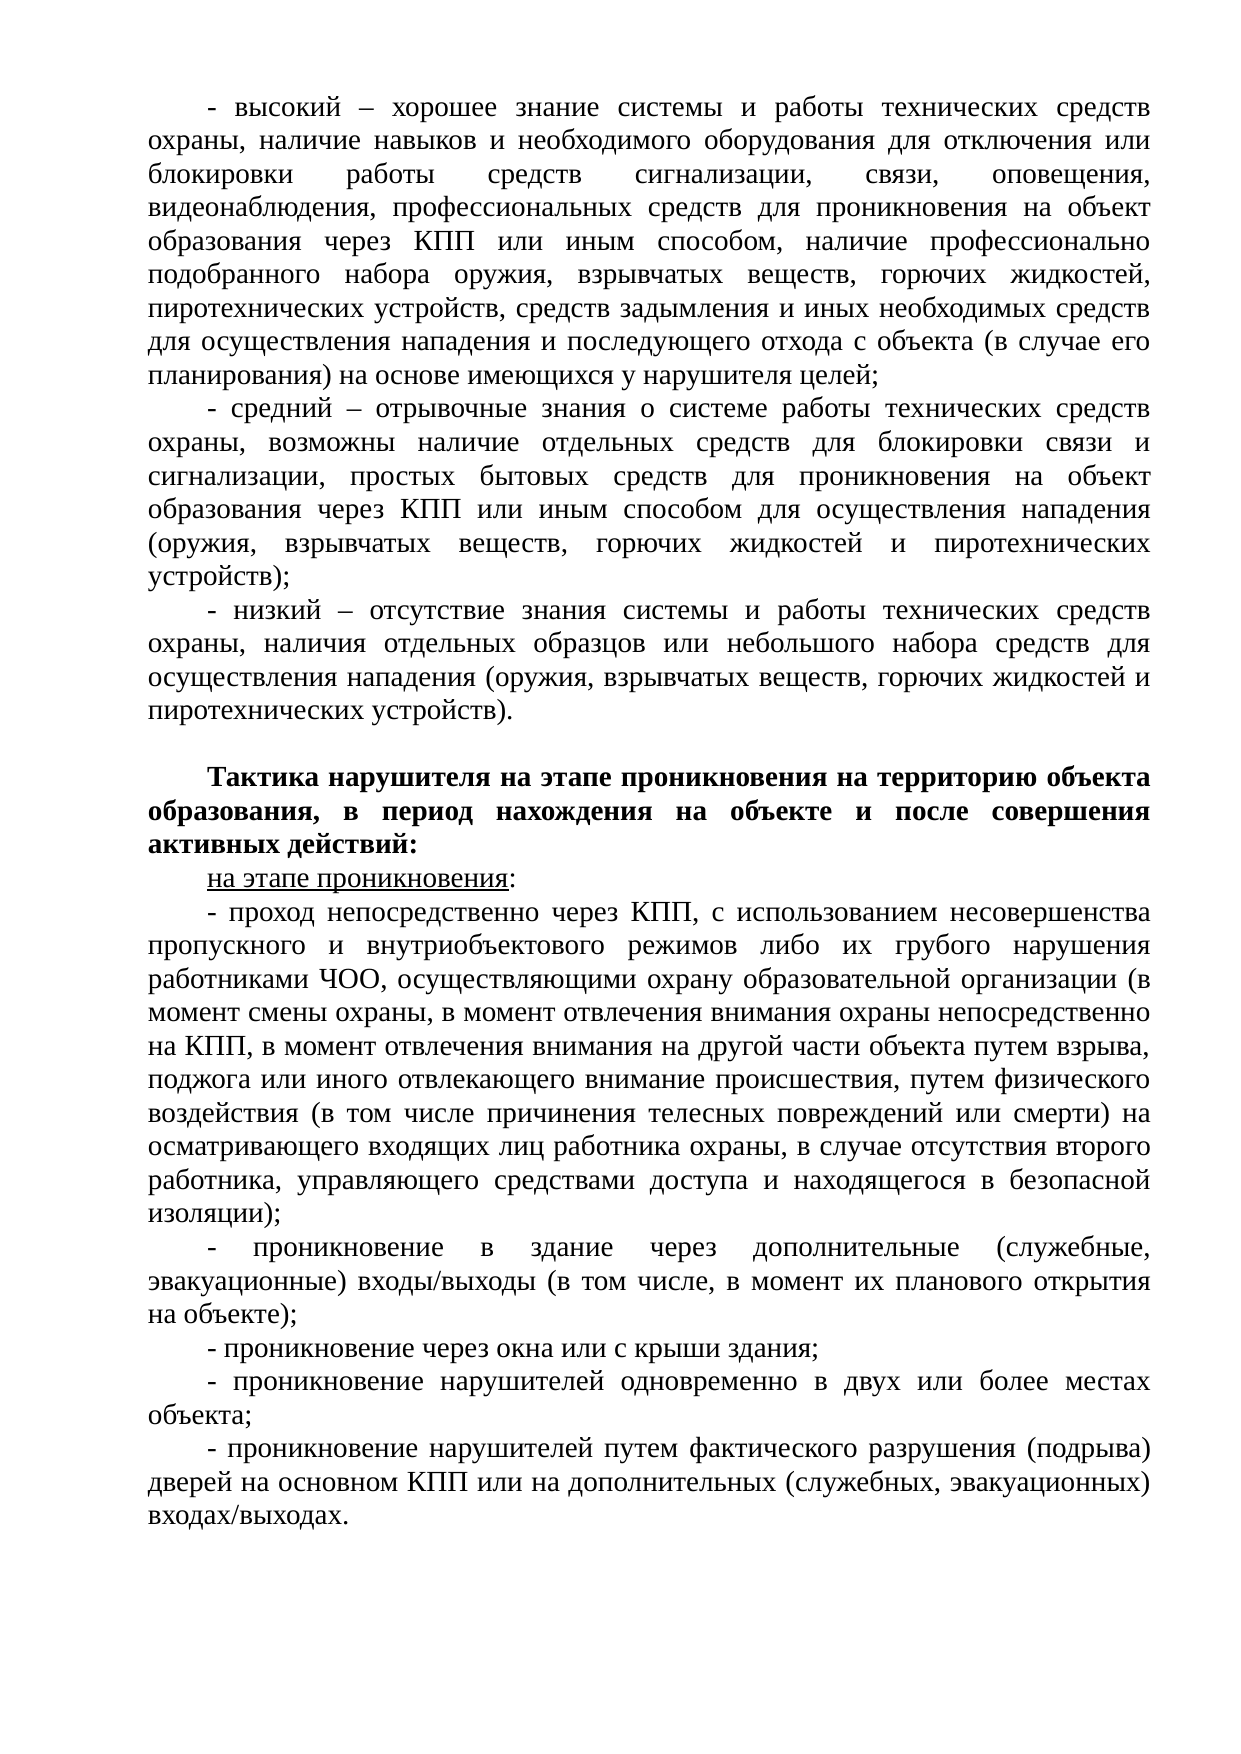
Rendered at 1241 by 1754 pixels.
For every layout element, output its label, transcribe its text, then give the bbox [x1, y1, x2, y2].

text - проникновение нарушителей путем фактического разрушения (подрыва) дверей на основном КПП или на дополнительных (служебных, эвакуационных) входах/выходах. [148, 1430, 1152, 1531]
text - низкий – отсутствие знания системы и работы технических средств охраны, наличия отдельных образцов или небольшого набора средств для осуществления нападения (оружия, взрывчатых веществ, горючих жидкостей и пиротехнических устройств). [148, 592, 1152, 726]
text - проникновение в здание через дополнительные (служебные, эвакуационные) входы/выходы (в том числе, в момент их планового открытия на объекте); [148, 1229, 1152, 1330]
text - проникновение через окна или с крыши здания; [148, 1330, 1152, 1363]
text на этапе проникновения: [148, 860, 1152, 894]
text Тактика нарушителя на этапе проникновения на территорию объекта образования, в период нахождения на объекте и после совершения активных действий: [148, 759, 1152, 860]
text - высокий – хорошее знание системы и работы технических средств охраны, наличие навыков и необходимого оборудования для отключения или блокировки работы средств сигнализации, связи, оповещения, видеонаблюдения, профессиональных средств для проникновения на объект образования через КПП или иным способом, наличие профессионально подобранного набора оружия, взрывчатых веществ, горючих жидкостей, пиротехнических устройств, средств задымления и иных необходимых средств для осуществления нападения и последующего отхода с объекта (в случае его планирования) на основе имеющихся у нарушителя целей; [148, 89, 1152, 391]
text - средний – отрывочные знания о системе работы технических средств охраны, возможны наличие отдельных средств для блокировки связи и сигнализации, простых бытовых средств для проникновения на объект образования через КПП или иным способом для осуществления нападения (оружия, взрывчатых веществ, горючих жидкостей и пиротехнических устройств); [148, 391, 1152, 592]
text - проникновение нарушителей одновременно в двух или более местах объекта; [148, 1363, 1152, 1430]
text - проход непосредственно через КПП, с использованием несовершенства пропускного и внутриобъектового режимов либо их грубого нарушения работниками ЧОО, осуществляющими охрану образовательной организации (в момент смены охраны, в момент отвлечения внимания охраны непосредственно на КПП, в момент отвлечения внимания на другой части объекта путем взрыва, поджога или иного отвлекающего внимание происшествия, путем физического воздействия (в том числе причинения телесных повреждений или смерти) на осматривающего входящих лиц работника охраны, в случае отсутствия второго работника, управляющего средствами доступа и находящегося в безопасной изоляции); [148, 894, 1152, 1229]
